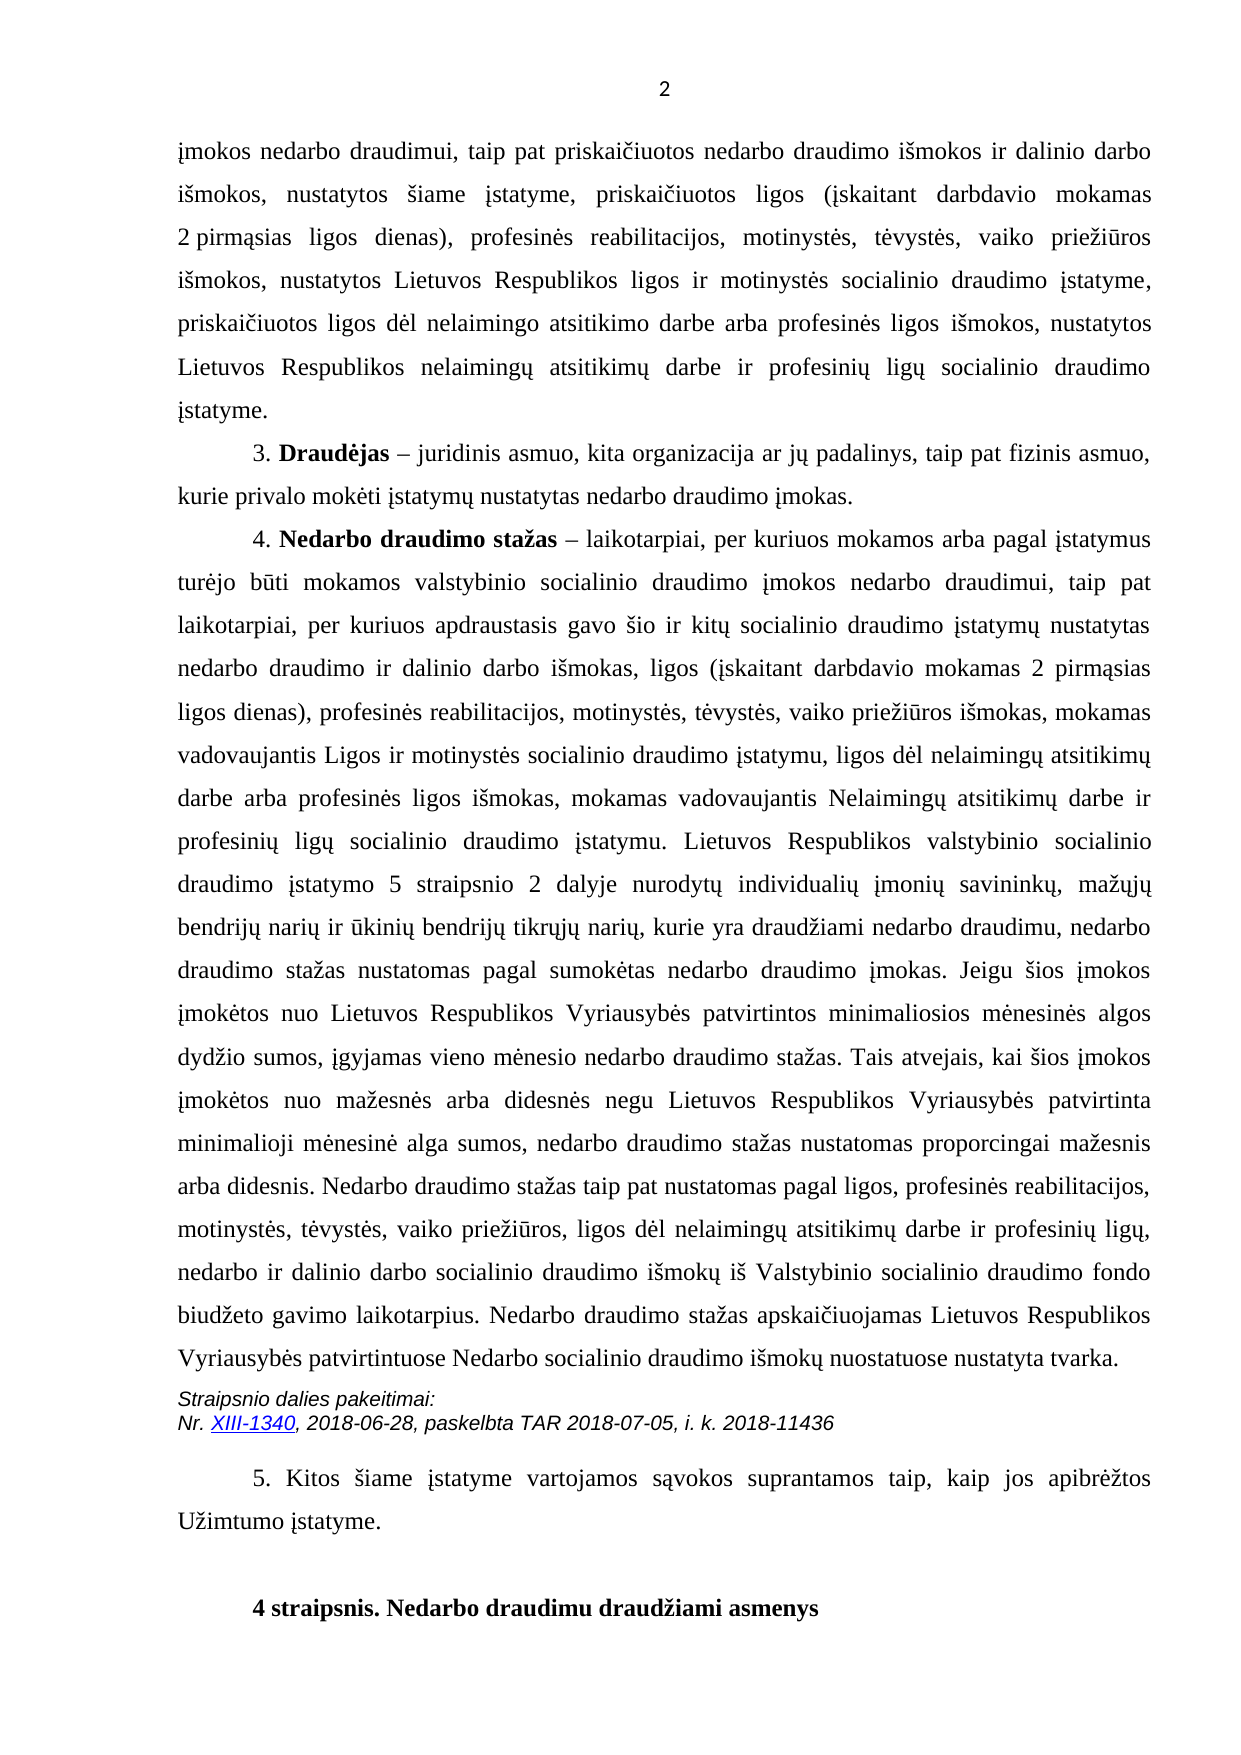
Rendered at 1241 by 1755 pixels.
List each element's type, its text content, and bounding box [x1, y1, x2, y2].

text įmokos nedarbo draudimui, taip pat priskaičiuotos nedarbo draudimo išmokos ir dalinio darbo išmokos, nustatytos šiame įstatyme, priskaičiuotos ligos (įskaitant darbdavio mokamas 2 pirmąsias ligos dienas), profesinės reabilitacijos, motinystės, tėvystės, vaiko priežiūros išmokos, nustatytos Lietuvos Respublikos ligos ir motinystės socialinio draudimo įstatyme, priskaičiuotos ligos dėl nelaimingo atsitikimo darbe arba profesinės ligos išmokos, nustatytos Lietuvos Respublikos nelaimingų atsitikimų darbe ir profesinių ligų socialinio draudimo įstatyme. [177, 136, 1152, 423]
text Straipsnio dalies pakeitimai: [177, 1387, 1152, 1411]
text 4 straipsnis. Nedarbo draudimu draudžiami asmenys [177, 1593, 1152, 1621]
text 4. Nedarbo draudimo stažas – laikotarpiai, per kuriuos mokamos arba pagal įstatymus turėjo būti mokamos valstybinio socialinio draudimo įmokos nedarbo draudimui, taip pat laikotarpiai, per kuriuos apdraustasis gavo šio ir kitų socialinio draudimo įstatymų nustatytas nedarbo draudimo ir dalinio darbo išmokas, ligos (įskaitant darbdavio mokamas 2 pirmąsias ligos dienas), profesinės reabilitacijos, motinystės, tėvystės, vaiko priežiūros išmokas, mokamas vadovaujantis Ligos ir motinystės socialinio draudimo įstatymu, ligos dėl nelaimingų atsitikimų darbe arba profesinės ligos išmokas, mokamas vadovaujantis Nelaimingų atsitikimų darbe ir profesinių ligų socialinio draudimo įstatymu. Lietuvos Respublikos valstybinio socialinio draudimo įstatymo 5 straipsnio 2 dalyje nurodytų individualių įmonių savininkų, mažųjų bendrijų narių ir ūkinių bendrijų tikrųjų narių, kurie yra draudžiami nedarbo draudimu, nedarbo draudimo stažas nustatomas pagal sumokėtas nedarbo draudimo įmokas. Jeigu šios įmokos įmokėtos nuo Lietuvos Respublikos Vyriausybės patvirtintos minimaliosios mėnesinės algos dydžio sumos, įgyjamas vieno mėnesio nedarbo draudimo stažas. Tais atvejais, kai šios įmokos įmokėtos nuo mažesnės arba didesnės negu Lietuvos Respublikos Vyriausybės patvirtinta minimalioji mėnesinė alga sumos, nedarbo draudimo stažas nustatomas proporcingai mažesnis arba didesnis. Nedarbo draudimo stažas taip pat nustatomas pagal ligos, profesinės reabilitacijos, motinystės, tėvystės, vaiko priežiūros, ligos dėl nelaimingų atsitikimų darbe ir profesinių ligų, nedarbo ir dalinio darbo socialinio draudimo išmokų iš Valstybinio socialinio draudimo fondo biudžeto gavimo laikotarpius. Nedarbo draudimo stažas apskaičiuojamas Lietuvos Respublikos Vyriausybės patvirtintuose Nedarbo socialinio draudimo išmokų nuostatuose nustatyta tvarka. [177, 524, 1152, 1372]
text 5. Kitos šiame įstatyme vartojamos sąvokos suprantamos taip, kaip jos apibrėžtos Užimtumo įstatyme. [177, 1463, 1152, 1535]
text Nr. XIII-1340, 2018-06-28, paskelbta TAR 2018-07-05, i. k. 2018-11436 [177, 1411, 1152, 1434]
text 3. Draudėjas – juridinis asmuo, kita organizacija ar jų padalinys, taip pat fizinis asmuo, kurie privalo mokėti įstatymų nustatytas nedarbo draudimo įmokas. [177, 438, 1152, 510]
